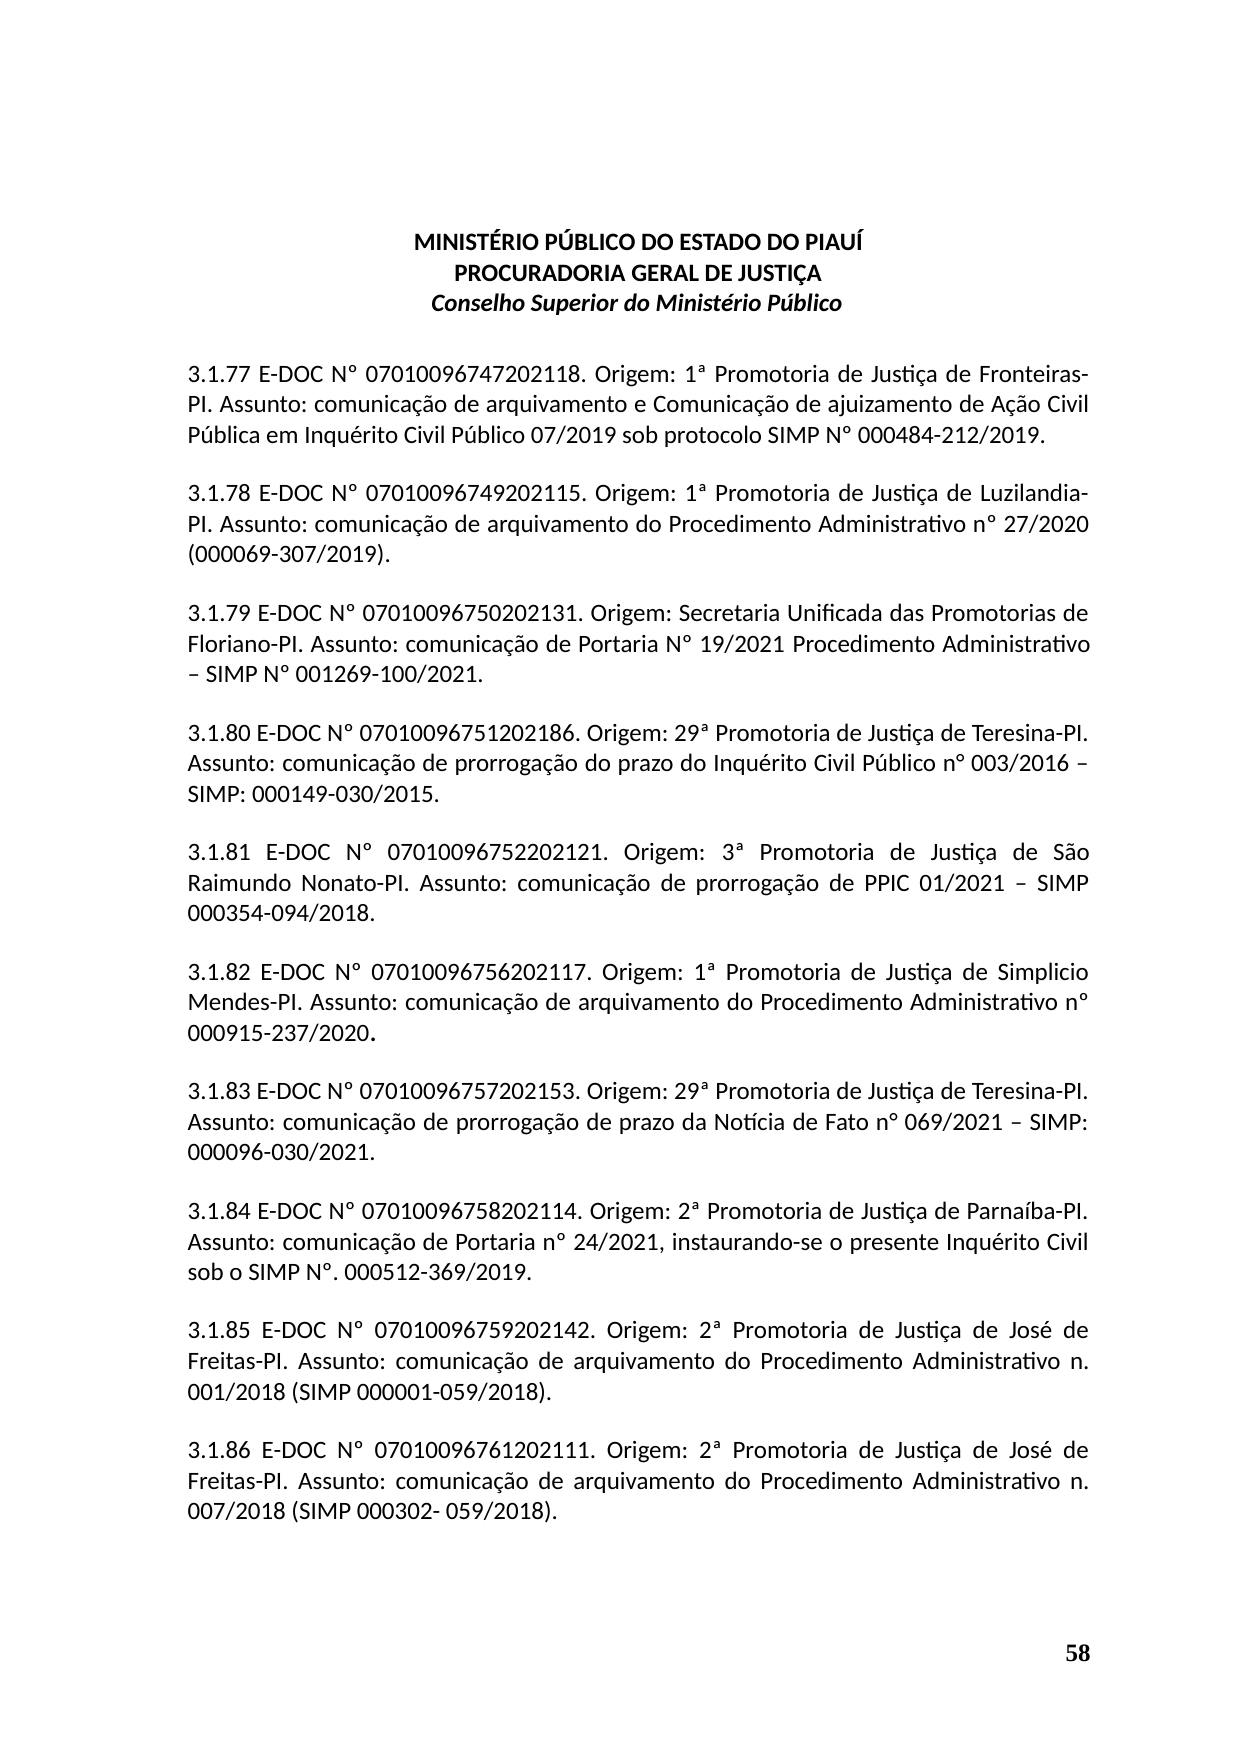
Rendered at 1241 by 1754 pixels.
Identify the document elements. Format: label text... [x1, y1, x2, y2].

text 3.1.84 E-DOC Nº 07010096758202114. Origem: 2ª Promotoria de Justiça de Parnaíba-PI. Assunto: comunicação de Portaria nº 24/2021, instaurando-se o presente Inquérito Civil sob o SIMP Nº. 000512-369/2019. [187, 1195, 1090, 1287]
text 3.1.78 E-DOC Nº 07010096749202115. Origem: 1ª Promotoria de Justiça de Luzilandia-PI. Assunto: comunicação de arquivamento do Procedimento Administrativo nº 27/2020 (000069-307/2019). [187, 478, 1090, 569]
text 3.1.77 E-DOC Nº 07010096747202118. Origem: 1ª Promotoria de Justiça de Fronteiras-PI. Assunto: comunicação de arquivamento e Comunicação de ajuizamento de Ação Civil Pública em Inquérito Civil Público 07/2019 sob protocolo SIMP Nº 000484-212/2019. [187, 358, 1090, 449]
text 3.1.86 E-DOC Nº 07010096761202111. Origem: 2ª Promotoria de Justiça de José de Freitas-PI. Assunto: comunicação de arquivamento do Procedimento Administrativo n. 007/2018 (SIMP 000302- 059/2018). [187, 1434, 1090, 1526]
text 3.1.85 E-DOC Nº 07010096759202142. Origem: 2ª Promotoria de Justiça de José de Freitas-PI. Assunto: comunicação de arquivamento do Procedimento Administrativo n. 001/2018 (SIMP 000001-059/2018). [187, 1315, 1090, 1406]
text 3.1.80 E-DOC Nº 07010096751202186. Origem: 29ª Promotoria de Justiça de Teresina-PI. Assunto: comunicação de prorrogação do prazo do Inquérito Civil Público n° 003/2016 – SIMP: 000149-030/2015. [187, 717, 1090, 808]
text 3.1.82 E-DOC Nº 07010096756202117. Origem: 1ª Promotoria de Justiça de Simplicio Mendes-PI. Assunto: comunicação de arquivamento do Procedimento Administrativo nº 000915-237/2020. [187, 956, 1090, 1047]
text 3.1.83 E-DOC Nº 07010096757202153. Origem: 29ª Promotoria de Justiça de Teresina-PI. Assunto: comunicação de prorrogação de prazo da Notícia de Fato n° 069/2021 – SIMP: 000096-030/2021. [187, 1076, 1090, 1167]
text 3.1.79 E-DOC Nº 07010096750202131. Origem: Secretaria Unificada das Promotorias de Floriano-PI. Assunto: comunicação de Portaria Nº 19/2021 Procedimento Administrativo – SIMP Nº 001269-100/2021. [187, 597, 1090, 689]
text 3.1.81 E-DOC Nº 07010096752202121. Origem: 3ª Promotoria de Justiça de São Raimundo Nonato-PI. Assunto: comunicação de prorrogação de PPIC 01/2021 – SIMP 000354-094/2018. [187, 836, 1090, 928]
